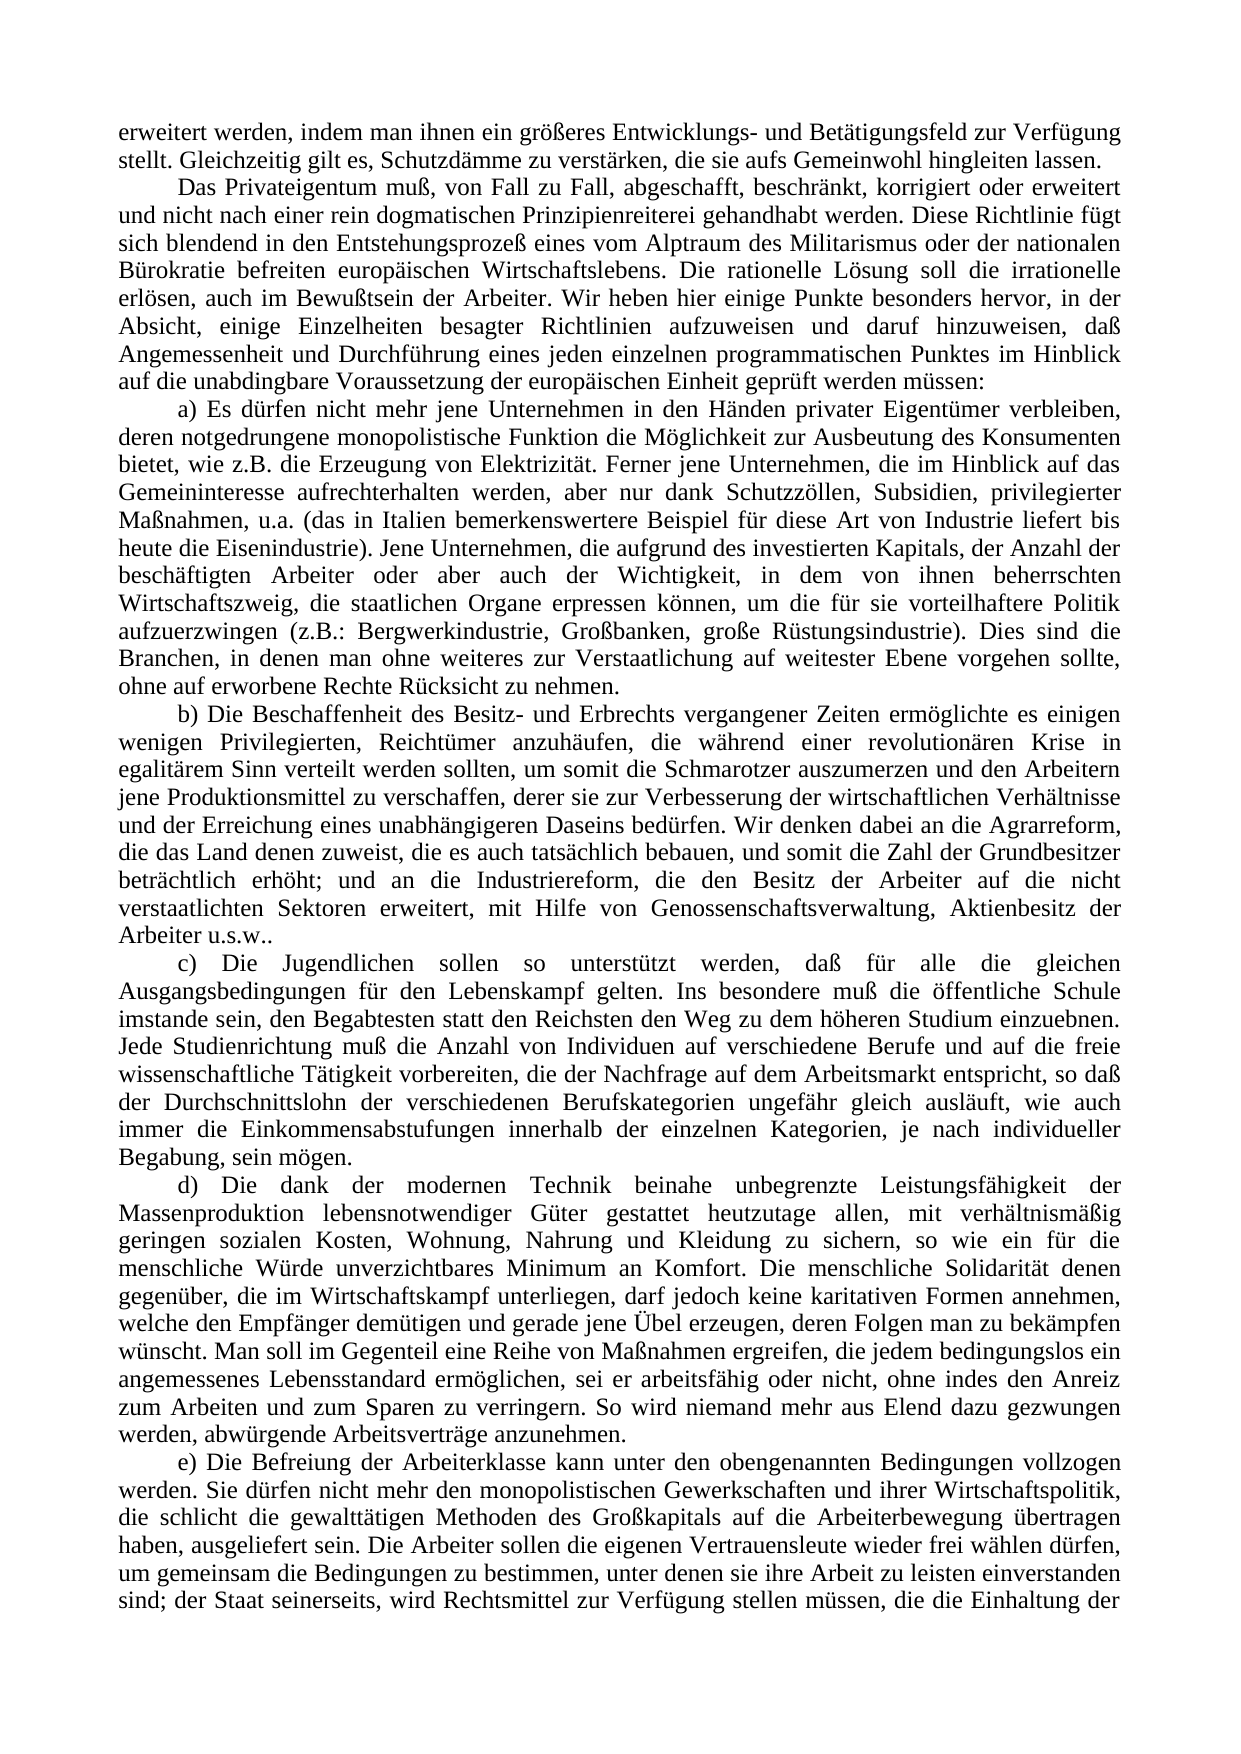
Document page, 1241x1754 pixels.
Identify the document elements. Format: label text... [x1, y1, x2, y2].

text a) Es dürfen nicht mehr jene Unternehmen in den Händen privater Eigentümer verbleiben, deren notgedrungene monopolistische Funktion die Möglichkeit zur Ausbeutung des Konsumenten bietet, wie z.B. die Erzeugung von Elektrizität. Ferner jene Unternehmen, die im Hinblick auf das Gemeininteresse aufrechterhalten werden, aber nur dank Schutzzöllen, Subsidien, privilegierter Maßnahmen, u.a. (das in Italien bemerkenswertere Beispiel für diese Art von Industrie liefert bis heute die Eisenindustrie). Jene Unternehmen, die aufgrund des investierten Kapitals, der Anzahl der beschäftigten Arbeiter oder aber auch der Wichtigkeit, in dem von ihnen beherrschten Wirtschaftszweig, die staatlichen Organe erpressen können, um die für sie vorteilhaftere Politik aufzuerzwingen (z.B.: Bergwerkindustrie, Großbanken, große Rüstungsindustrie). Dies sind die Branchen, in denen man ohne weiteres zur Verstaatlichung auf weitester Ebene vorgehen sollte, ohne auf erworbene Rechte Rücksicht zu nehmen. [118, 395, 1122, 700]
text erweitert werden, indem man ihnen ein größeres Entwicklungs- und Betätigungsfeld zur Verfügung stellt. Gleichzeitig gilt es, Schutzdämme zu verstärken, die sie aufs Gemeinwohl hingleiten lassen. [118, 118, 1122, 173]
text c) Die Jugendlichen sollen so unterstützt werden, daß für alle die gleichen Ausgangsbedingungen für den Lebenskampf gelten. Ins besondere muß die öffentliche Schule imstande sein, den Begabtesten statt den Reichsten den Weg zu dem höheren Studium einzuebnen. Jede Studienrichtung muß die Anzahl von Individuen auf verschiedene Berufe und auf die freie wissenschaftliche Tätigkeit vorbereiten, die der Nachfrage auf dem Arbeitsmarkt entspricht, so daß der Durchschnittslohn der verschiedenen Berufskategorien ungefähr gleich ausläuft, wie auch immer die Einkommensabstufungen innerhalb der einzelnen Kategorien, je nach individueller Begabung, sein mögen. [118, 949, 1122, 1171]
text Das Privateigentum muß, von Fall zu Fall, abgeschafft, beschränkt, korrigiert oder erweitert und nicht nach einer rein dogmatischen Prinzipienreiterei gehandhabt werden. Diese Richtlinie fügt sich blendend in den Entstehungsprozeß eines vom Alptraum des Militarismus oder der nationalen Bürokratie befreiten europäischen Wirtschaftslebens. Die rationelle Lösung soll die irrationelle erlösen, auch im Bewußtsein der Arbeiter. Wir heben hier einige Punkte besonders hervor, in der Absicht, einige Einzelheiten besagter Richtlinien aufzuweisen und daruf hinzuweisen, daß Angemessenheit und Durchführung eines jeden einzelnen programmatischen Punktes im Hinblick auf die unabdingbare Voraussetzung der europäischen Einheit geprüft werden müssen: [118, 173, 1122, 395]
text d) Die dank der modernen Technik beinahe unbegrenzte Leistungsfähigkeit der Massenproduktion lebensnotwendiger Güter gestattet heutzutage allen, mit verhältnismäßig geringen sozialen Kosten, Wohnung, Nahrung und Kleidung zu sichern, so wie ein für die menschliche Würde unverzichtbares Minimum an Komfort. Die menschliche Solidarität denen gegenüber, die im Wirtschaftskampf unterliegen, darf jedoch keine karitativen Formen annehmen, welche den Empfänger demütigen und gerade jene Übel erzeugen, deren Folgen man zu bekämpfen wünscht. Man soll im Gegenteil eine Reihe von Maßnahmen ergreifen, die jedem bedingungslos ein angemessenes Lebensstandard ermöglichen, sei er arbeitsfähig oder nicht, ohne indes den Anreiz zum Arbeiten und zum Sparen zu verringern. So wird niemand mehr aus Elend dazu gezwungen werden, abwürgende Arbeitsverträge anzunehmen. [118, 1171, 1122, 1448]
text e) Die Befreiung der Arbeiterklasse kann unter den obengenannten Bedingungen vollzogen werden. Sie dürfen nicht mehr den monopolistischen Gewerkschaften und ihrer Wirtschaftspolitik, die schlicht die gewalttätigen Methoden des Großkapitals auf die Arbeiterbewegung übertragen haben, ausgeliefert sein. Die Arbeiter sollen die eigenen Vertrauensleute wieder frei wählen dürfen, um gemeinsam die Bedingungen zu bestimmen, unter denen sie ihre Arbeit zu leisten einverstanden sind; der Staat seinerseits, wird Rechtsmittel zur Verfügung stellen müssen, die die Einhaltung der [118, 1448, 1122, 1614]
text b) Die Beschaffenheit des Besitz- und Erbrechts vergangener Zeiten ermöglichte es einigen wenigen Privilegierten, Reichtümer anzuhäufen, die während einer revolutionären Krise in egalitärem Sinn verteilt werden sollten, um somit die Schmarotzer auszumerzen und den Arbeitern jene Produktionsmittel zu verschaffen, derer sie zur Verbesserung der wirtschaftlichen Verhältnisse und der Erreichung eines unabhängigeren Daseins bedürfen. Wir denken dabei an die Agrarreform, die das Land denen zuweist, die es auch tatsächlich bebauen, und somit die Zahl der Grundbesitzer beträchtlich erhöht; und an die Industriereform, die den Besitz der Arbeiter auf die nicht verstaatlichten Sektoren erweitert, mit Hilfe von Genossenschaftsverwaltung, Aktienbesitz der Arbeiter u.s.w.. [118, 700, 1122, 949]
